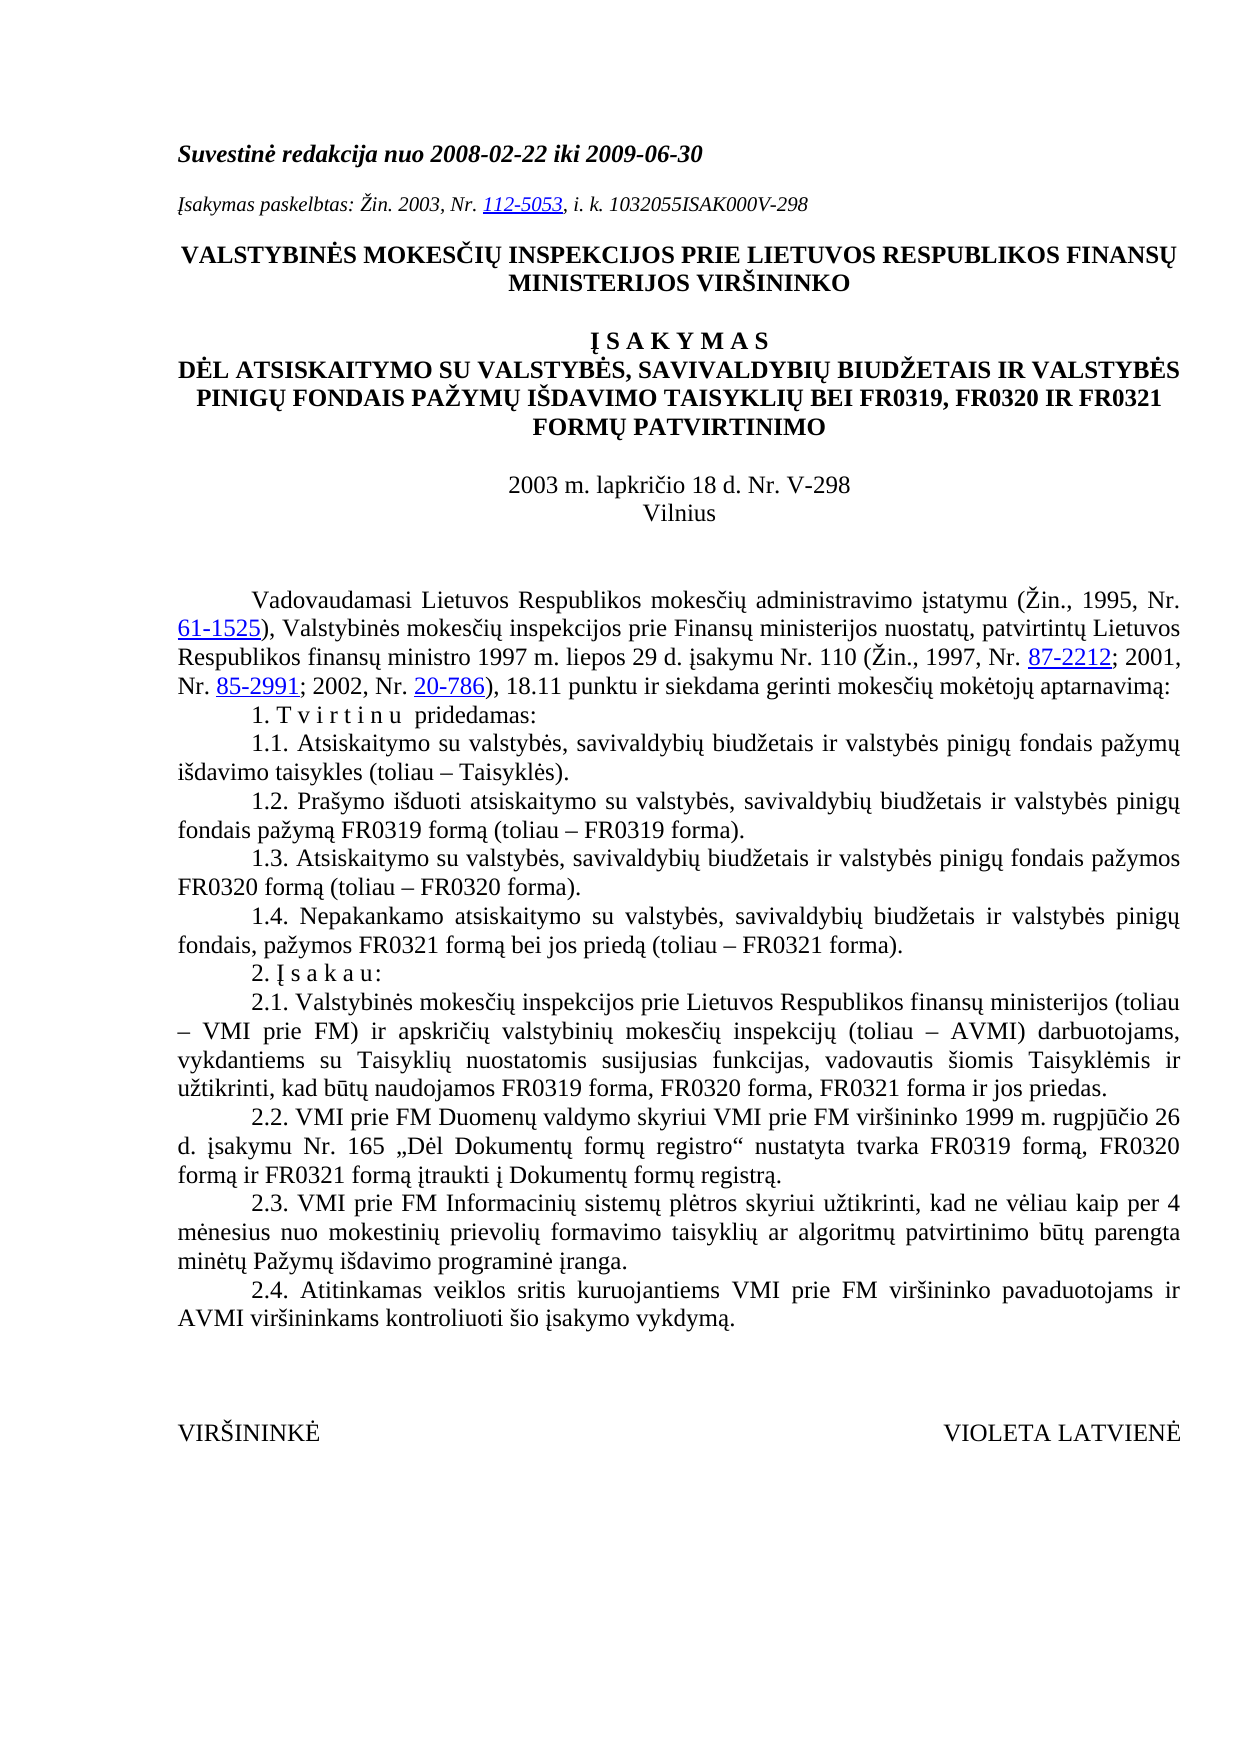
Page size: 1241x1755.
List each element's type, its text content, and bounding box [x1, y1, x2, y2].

text 1.4. Nepakankamo atsiskaitymo su valstybės, savivaldybių biudžetais ir valstybės pinigų fondais, pažymos FR0321 formą bei jos priedą (toliau – FR0321 forma). [177, 901, 1181, 958]
text 2. Įsakau: [177, 958, 1181, 987]
text 2.4. Atitinkamas veiklos sritis kuruojantiems VMI prie FM viršininko pavaduotojams ir AVMI viršininkams kontroliuoti šio įsakymo vykdymą. [177, 1275, 1181, 1332]
text 2.1. Valstybinės mokesčių inspekcijos prie Lietuvos Respublikos finansų ministerijos (toliau – VMI prie FM) ir apskričių valstybinių mokesčių inspekcijų (toliau – AVMI) darbuotojams, vykdantiems su Taisyklių nuostatomis susijusias funkcijas, vadovautis šiomis Taisyklėmis ir užtikrinti, kad būtų naudojamos FR0319 forma, FR0320 forma, FR0321 forma ir jos priedas. [177, 987, 1181, 1102]
text 2.3. VMI prie FM Informacinių sistemų plėtros skyriui užtikrinti, kad ne vėliau kaip per 4 mėnesius nuo mokestinių prievolių formavimo taisyklių ar algoritmų patvirtinimo būtų parengta minėtų Pažymų išdavimo programinė įranga. [177, 1188, 1181, 1275]
text 1.3. Atsiskaitymo su valstybės, savivaldybių biudžetais ir valstybės pinigų fondais pažymos FR0320 formą (toliau – FR0320 forma). [177, 843, 1181, 901]
text 2003 m. lapkričio 18 d. Nr. V-298 [177, 470, 1181, 498]
text 2.2. VMI prie FM Duomenų valdymo skyriui VMI prie FM viršininko 1999 m. rugpjūčio 26 d. įsakymu Nr. 165 „Dėl Dokumentų formų registro“ nustatyta tvarka FR0319 formą, FR0320 formą ir FR0321 formą įtraukti į Dokumentų formų registrą. [177, 1102, 1181, 1188]
text Įsakymas paskelbtas: Žin. 2003, Nr. 112-5053, i. k. 1032055ISAK000V-298 [177, 192, 1181, 216]
text Į S A K Y M A S [177, 326, 1181, 355]
text 1.1. Atsiskaitymo su valstybės, savivaldybių biudžetais ir valstybės pinigų fondais pažymų išdavimo taisykles (toliau – Taisyklės). [177, 728, 1181, 786]
text Suvestinė redakcija nuo 2008-02-22 iki 2009-06-30 [177, 139, 1181, 167]
text VALSTYBINĖS MOKESČIŲ INSPEKCIJOS PRIE LIETUVOS RESPUBLIKOS FINANSŲ MINISTERIJOS VIRŠININKO [177, 240, 1181, 297]
text Vadovaudamasi Lietuvos Respublikos mokesčių administravimo įstatymu (Žin., 1995, Nr. 61-1525), Valstybinės mokesčių inspekcijos prie Finansų ministerijos nuostatų, patvirtintų Lietuvos Respublikos finansų ministro 1997 m. liepos 29 d. įsakymu Nr. 110 (Žin., 1997, Nr. 87-2212; 2001, Nr. 85-2991; 2002, Nr. 20-786), 18.11 punktu ir siekdama gerinti mokesčių mokėtojų aptarnavimą: [177, 585, 1181, 700]
text DĖL ATSISKAITYMO SU VALSTYBĖS, SAVIVALDYBIŲ BIUDŽETAIS IR VALSTYBĖS PINIGŲ FONDAIS PAŽYMŲ IŠDAVIMO TAISYKLIŲ BEI FR0319, FR0320 IR FR0321 FORMŲ PATVIRTINIMO [177, 355, 1181, 441]
text Vilnius [177, 498, 1181, 527]
text 1. Tvirtinu pridedamas: [177, 700, 1181, 728]
text VIRŠININKĖ VIOLETA LATVIENĖ [177, 1418, 1181, 1447]
text 1.2. Prašymo išduoti atsiskaitymo su valstybės, savivaldybių biudžetais ir valstybės pinigų fondais pažymą FR0319 formą (toliau – FR0319 forma). [177, 786, 1181, 843]
